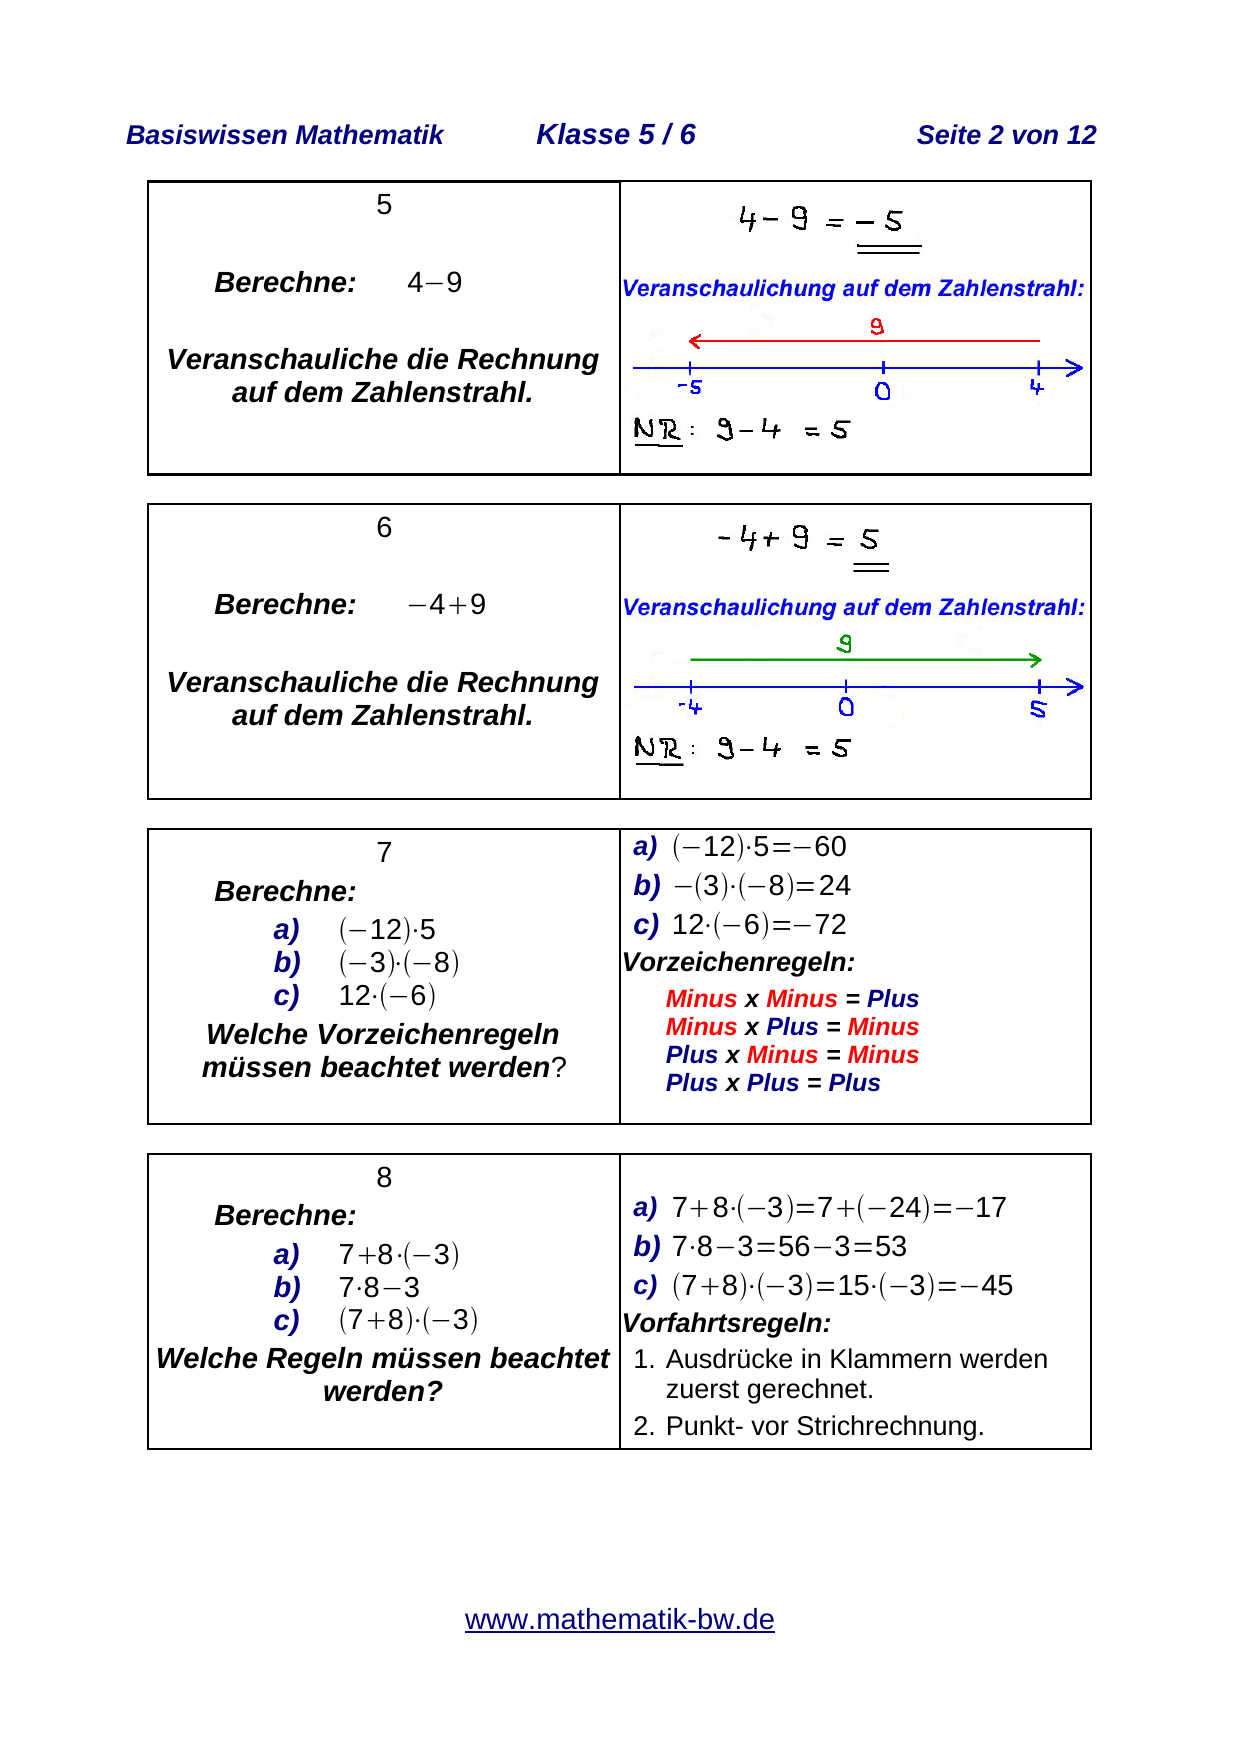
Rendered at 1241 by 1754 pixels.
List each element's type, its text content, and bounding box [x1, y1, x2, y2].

table_cell [619, 476, 1092, 503]
table_cell a) b) c) Vorfahrtsregeln: 1. Ausdrücke in Klammern werden zuerst gerechnet. 2. Punkt- vor Strichrechnung. [621, 1155, 1090, 1448]
picture [621, 182, 1090, 449]
table_cell [621, 770, 1090, 798]
table_cell a) b) c) Vorzeichenregeln: Minus x Minus = Plus Minus x Plus = Minus Plus x Minus = Minus Plus x Plus = Plus [621, 830, 1090, 1123]
table_header 5 Berechne: Veranschauliche die Rechnung auf dem Zahlenstrahl. [149, 183, 619, 473]
table_header [621, 449, 1090, 473]
picture [621, 505, 1090, 770]
table_cell 7 Berechne: a) b) c) Welche Vorzeichenregeln müssen beachtet werden? [149, 830, 619, 1123]
table_cell [619, 800, 1092, 828]
table_cell [147, 1125, 619, 1153]
table_cell [147, 476, 619, 503]
table_cell 8 Berechne: a) b) c) Welche Regeln müssen beachtet werden? [149, 1155, 619, 1448]
table_cell [619, 1125, 1092, 1153]
table_cell [147, 800, 619, 828]
table_cell 6 Berechne: Veranschauliche die Rechnung auf dem Zahlenstrahl. [149, 505, 619, 798]
